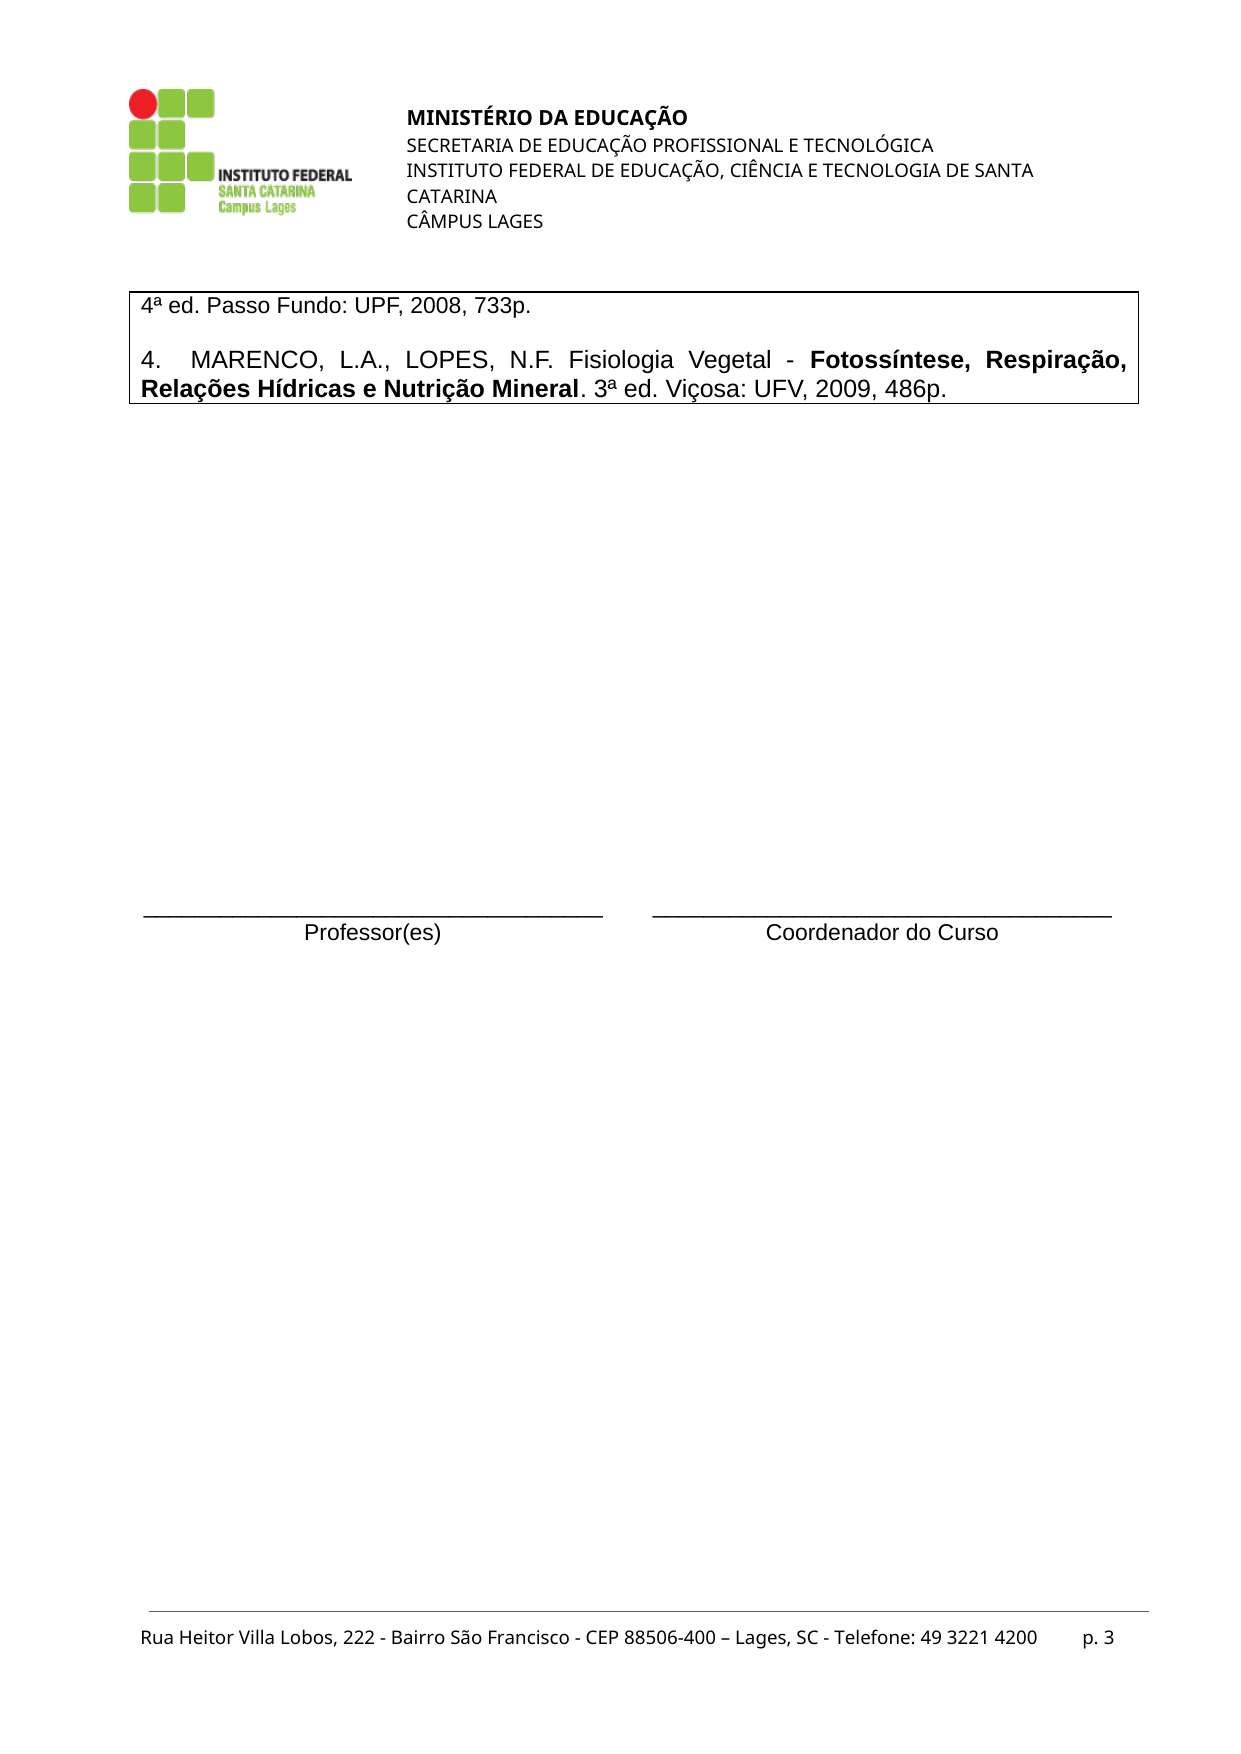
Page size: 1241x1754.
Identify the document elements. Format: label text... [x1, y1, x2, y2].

table_header ____________________________________ [118, 893, 627, 919]
table_cell Professor(es) [118, 919, 627, 945]
table_cell 4ª ed. Passo Fundo: UPF, 2008, 733p. 4. MARENCO, L.A., LOPES, N.F. Fisiologia Vegetal - Fotossíntese, Respiração, Relações Hídricas e Nutrição Mineral. 3ª ed. Viçosa: UFV, 2009, 486p. [130, 293, 1138, 403]
table_cell Coordenador do Curso [628, 919, 1137, 945]
table_header ____________________________________ [628, 893, 1137, 919]
